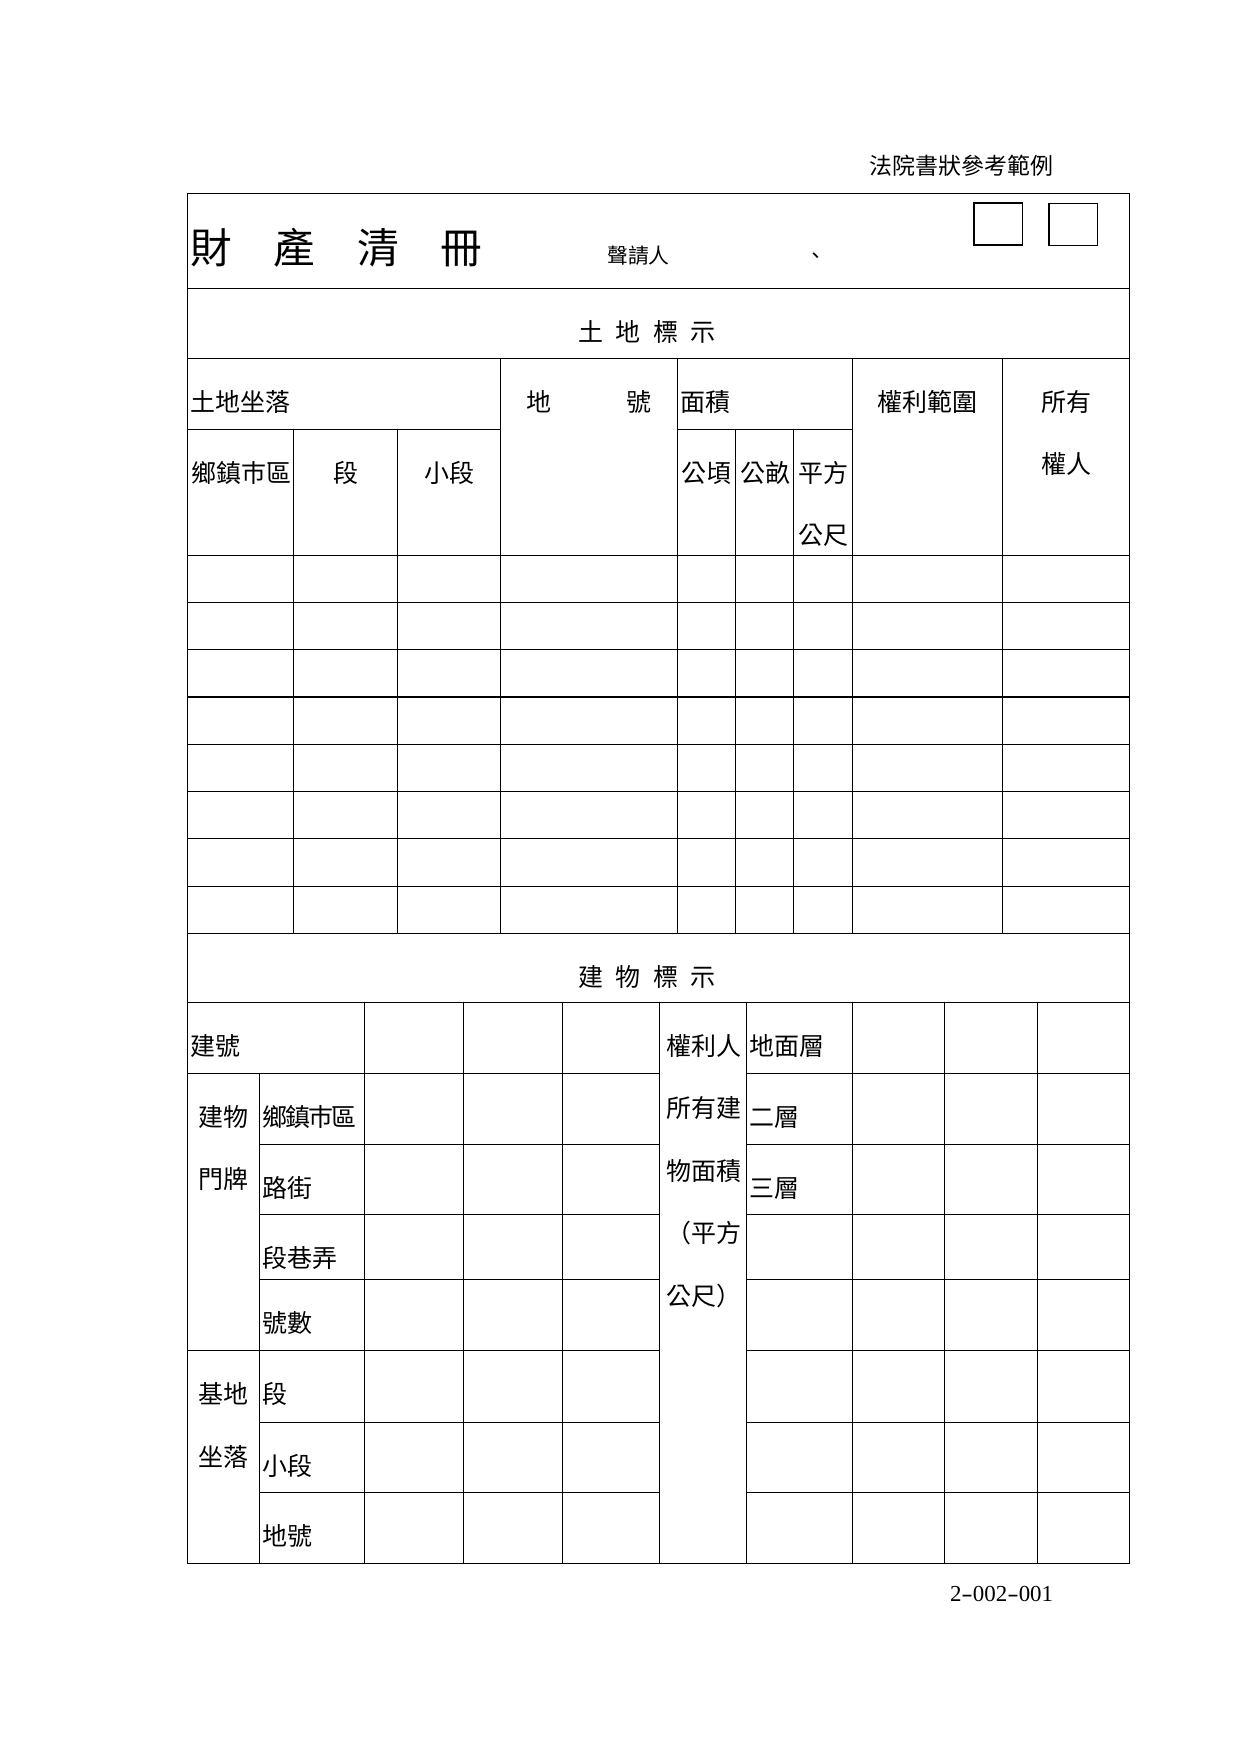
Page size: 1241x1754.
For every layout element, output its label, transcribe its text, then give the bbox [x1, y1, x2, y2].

table_cell [678, 603, 735, 649]
table_cell [853, 887, 1002, 933]
table_cell [678, 839, 735, 886]
table_cell [188, 745, 293, 791]
table_cell [294, 556, 397, 602]
table_cell [464, 1351, 562, 1422]
table_cell [365, 1003, 463, 1073]
table_cell [365, 1280, 463, 1350]
table_cell 面積 [678, 359, 852, 428]
table_cell [1003, 650, 1129, 696]
table_cell [563, 1351, 659, 1422]
table_cell [398, 556, 500, 602]
table_cell [365, 1074, 463, 1144]
table_cell [398, 698, 500, 744]
table_cell [563, 1423, 659, 1492]
table_cell 三層 [747, 1145, 852, 1214]
table_cell [1003, 745, 1129, 791]
table_cell [853, 1003, 944, 1073]
table_cell [464, 1280, 562, 1350]
table_cell [678, 698, 735, 744]
table_cell [945, 1003, 1037, 1073]
table_cell 二層 [747, 1074, 852, 1144]
table_cell [678, 556, 735, 602]
table_cell [794, 603, 852, 649]
table_cell 鄉鎮巿區 [188, 430, 293, 554]
table_cell [501, 603, 677, 649]
table_cell [365, 1215, 463, 1279]
table_cell [294, 887, 397, 933]
table_cell [736, 556, 793, 602]
table_cell [365, 1423, 463, 1492]
table_cell [294, 839, 397, 886]
table_cell 段 [260, 1351, 364, 1422]
table_cell [853, 1215, 944, 1279]
table_cell [365, 1351, 463, 1422]
table_cell [945, 1423, 1037, 1492]
table_cell [1003, 603, 1129, 649]
table_cell [188, 603, 293, 649]
table_cell [464, 1003, 562, 1073]
table_cell 權利範圍 [853, 359, 1002, 554]
table_cell [1003, 556, 1129, 602]
table_cell [501, 887, 677, 933]
table_cell 基地 坐落 [188, 1351, 259, 1563]
table_cell [747, 1493, 852, 1563]
table_cell [188, 556, 293, 602]
table_cell [188, 887, 293, 933]
table_cell [853, 1351, 944, 1422]
table_cell [736, 698, 793, 744]
table_cell [853, 1145, 944, 1214]
table_cell [294, 792, 397, 838]
table_cell [1003, 698, 1129, 744]
table_cell [1038, 1280, 1129, 1350]
table_cell [188, 792, 293, 838]
table_cell [294, 698, 397, 744]
table_cell [794, 839, 852, 886]
table_cell 建號 [188, 1003, 364, 1073]
table_cell [188, 839, 293, 886]
table_cell [563, 1493, 659, 1563]
table_cell [747, 1280, 852, 1350]
table_cell 鄉鎮巿區 [260, 1074, 364, 1144]
table_cell [464, 1423, 562, 1492]
table_cell [501, 556, 677, 602]
table_cell [794, 887, 852, 933]
table_cell [945, 1351, 1037, 1422]
table_cell [501, 839, 677, 886]
table_cell [853, 745, 1002, 791]
table_cell [678, 650, 735, 696]
table_cell [563, 1003, 659, 1073]
table_cell 地 號 [501, 359, 677, 554]
table_cell [1003, 839, 1129, 886]
table_cell [736, 603, 793, 649]
table_cell [747, 1423, 852, 1492]
table_cell [945, 1074, 1037, 1144]
table_cell 公頃 [678, 430, 735, 554]
table_cell [501, 698, 677, 744]
table_cell [365, 1493, 463, 1563]
table_cell [794, 792, 852, 838]
table_cell [736, 650, 793, 696]
table_cell [501, 792, 677, 838]
table_cell 路街 [260, 1145, 364, 1214]
table_cell 段 [294, 430, 397, 554]
table_cell [563, 1280, 659, 1350]
table_cell [853, 556, 1002, 602]
table_cell [188, 698, 293, 744]
table_cell [747, 1351, 852, 1422]
table_cell [464, 1145, 562, 1214]
table_cell 權利人所有建物面積（平方公尺） [660, 1003, 746, 1563]
table_cell [853, 792, 1002, 838]
table_cell 所有 權人 [1003, 359, 1129, 554]
table_cell [501, 650, 677, 696]
table_cell [853, 603, 1002, 649]
table_cell [853, 650, 1002, 696]
table_cell [1003, 887, 1129, 933]
table_cell 土 地 標 示 [188, 289, 1129, 358]
table_cell [678, 887, 735, 933]
table_cell [945, 1493, 1037, 1563]
table_cell [294, 650, 397, 696]
table_cell [464, 1493, 562, 1563]
table_cell [794, 556, 852, 602]
table_cell [398, 792, 500, 838]
table_cell [736, 887, 793, 933]
table_cell [678, 745, 735, 791]
table_cell [853, 1280, 944, 1350]
table_cell [945, 1280, 1037, 1350]
table_cell [188, 650, 293, 696]
table_cell [794, 698, 852, 744]
table_cell [1038, 1074, 1129, 1144]
table_header 財 產 清 冊 聲請人 、 [188, 194, 1129, 288]
table_cell 平方公尺 [794, 430, 852, 554]
table_cell [853, 698, 1002, 744]
table_cell [678, 792, 735, 838]
table_cell 小段 [398, 430, 500, 554]
table_cell [1003, 792, 1129, 838]
table_cell [1038, 1003, 1129, 1073]
table_cell [1038, 1351, 1129, 1422]
table_cell 土地坐落 [188, 359, 500, 428]
table_cell [736, 745, 793, 791]
table_cell [563, 1074, 659, 1144]
table_cell [945, 1145, 1037, 1214]
table_cell [853, 839, 1002, 886]
table_cell [853, 1493, 944, 1563]
table_cell [945, 1215, 1037, 1279]
table_cell [1038, 1423, 1129, 1492]
table_cell [398, 887, 500, 933]
table_cell [365, 1145, 463, 1214]
table_cell [563, 1215, 659, 1279]
table_cell [1038, 1215, 1129, 1279]
table_cell [747, 1215, 852, 1279]
table_cell [398, 839, 500, 886]
table_cell 建物 門牌 [188, 1074, 259, 1350]
table_cell 小段 [260, 1423, 364, 1492]
table_cell 建 物 標 示 [188, 934, 1129, 1002]
table_cell [794, 650, 852, 696]
table_cell [464, 1215, 562, 1279]
table_cell [1038, 1145, 1129, 1214]
table_cell [398, 603, 500, 649]
table_cell [294, 603, 397, 649]
table_cell 公畝 [736, 430, 793, 554]
table_cell [736, 839, 793, 886]
table_cell [853, 1074, 944, 1144]
table_cell [736, 792, 793, 838]
table_cell 段巷弄 [260, 1215, 364, 1279]
table_cell [398, 650, 500, 696]
table_cell 地號 [260, 1493, 364, 1563]
table_cell [794, 745, 852, 791]
table_cell [853, 1423, 944, 1492]
table_cell [563, 1145, 659, 1214]
table_cell 地面層 [747, 1003, 852, 1073]
table_cell [501, 745, 677, 791]
table_cell [398, 745, 500, 791]
table_cell [1038, 1493, 1129, 1563]
table_cell 號數 [260, 1280, 364, 1350]
table_cell [294, 745, 397, 791]
table_cell [464, 1074, 562, 1144]
